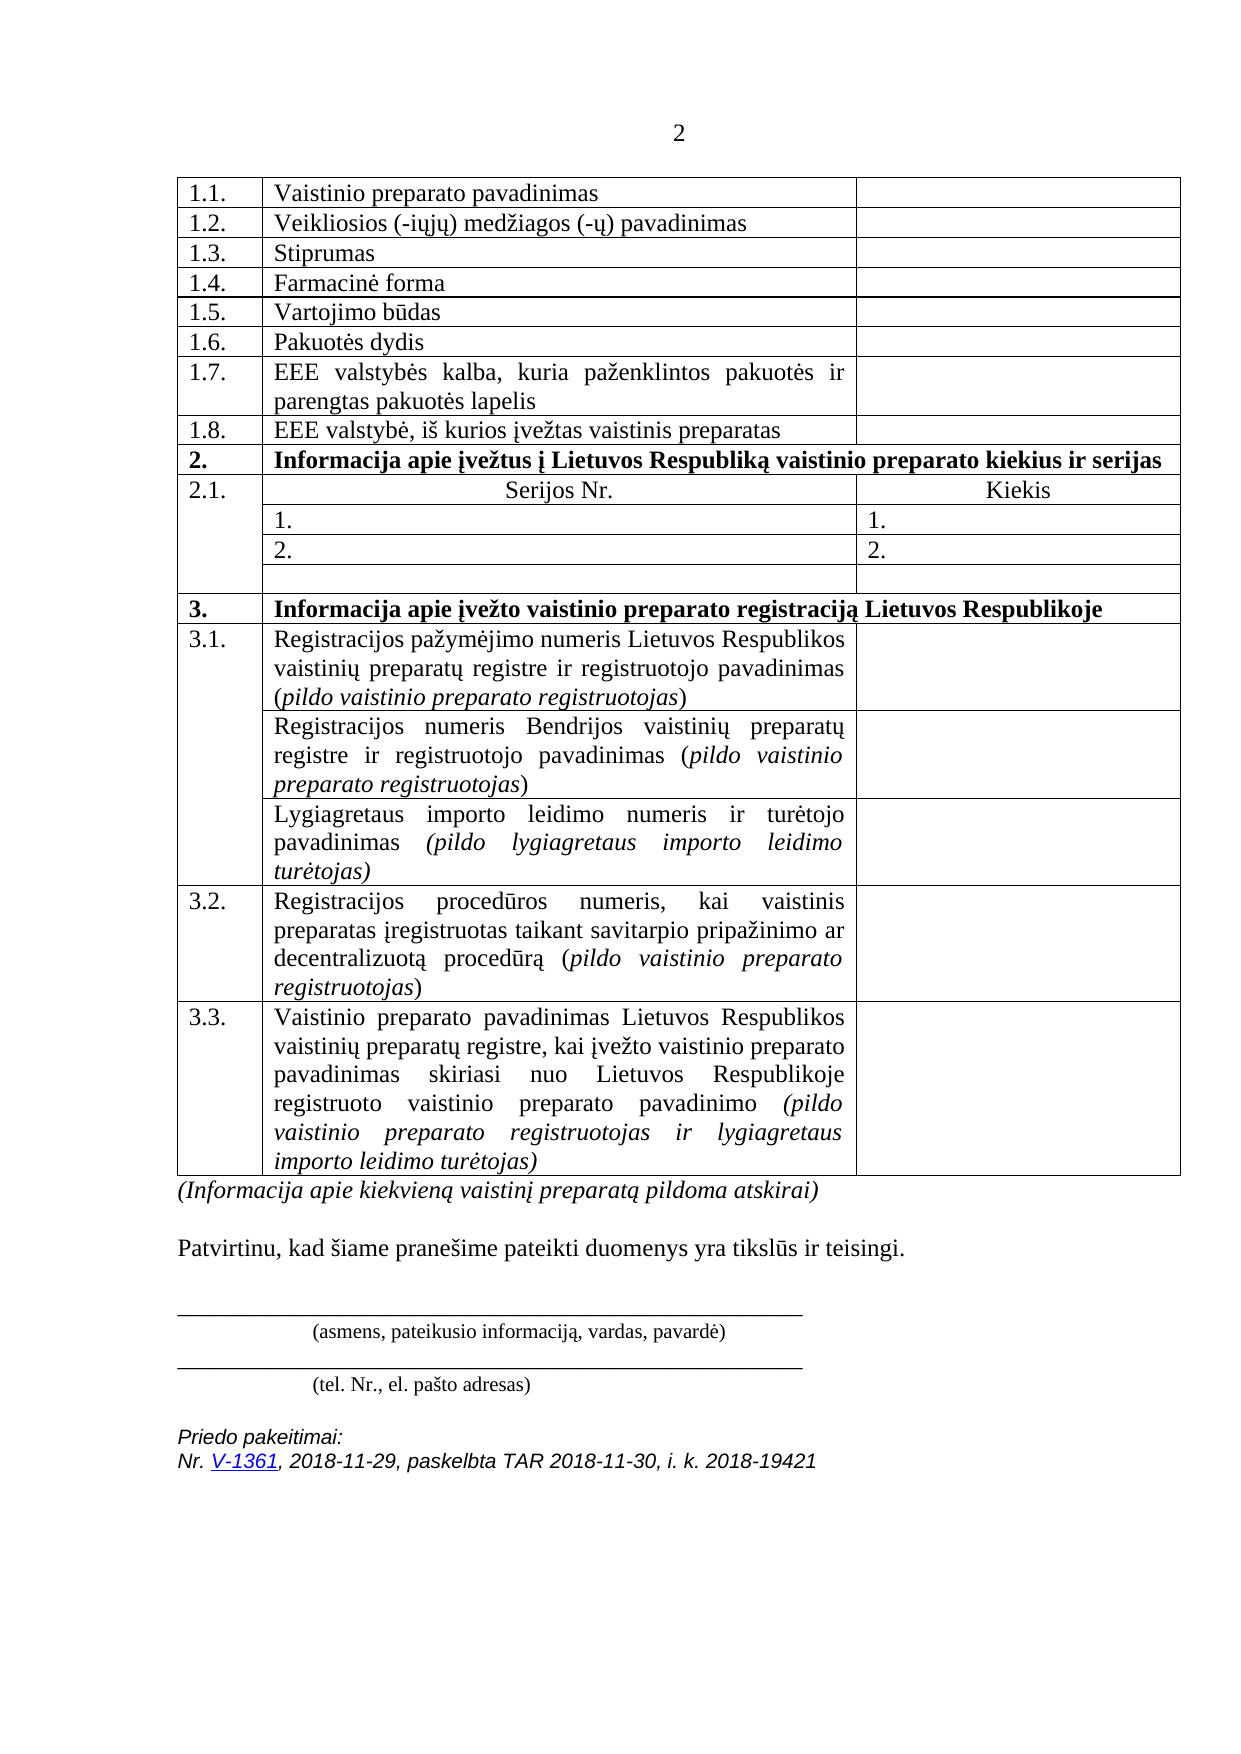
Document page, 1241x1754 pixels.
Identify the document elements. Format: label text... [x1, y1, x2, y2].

table_cell 3. [178, 594, 262, 623]
table_cell Farmacinė forma [263, 268, 856, 296]
table_cell [857, 357, 1180, 414]
table_cell [857, 178, 1180, 207]
table_cell Informacija apie įvežto vaistinio preparato registraciją Lietuvos Respublikoje [263, 594, 1180, 623]
table_cell Informacija apie įvežtus į Lietuvos Respubliką vaistinio preparato kiekius ir serijas [263, 445, 1180, 474]
text Priedo pakeitimai: [177, 1425, 1181, 1449]
table_cell [857, 799, 1180, 885]
table_cell 1.1. [178, 178, 262, 207]
table_cell [857, 208, 1180, 237]
table_cell [857, 268, 1180, 296]
table_cell Registracijos procedūros numeris, kai vaistinis preparatas įregistruotas taikant savitarpio pripažinimo ar decentralizuotą procedūrą (pildo vaistinio preparato registruotojas) [263, 886, 856, 1001]
table_cell 1.4. [178, 268, 262, 296]
table_cell [857, 298, 1180, 326]
table_cell 2. [263, 535, 856, 563]
table_cell Lygiagretaus importo leidimo numeris ir turėtojo pavadinimas (pildo lygiagretaus importo leidimo turėtojas) [263, 799, 856, 885]
table_cell 3.2. [178, 886, 262, 1001]
table_cell 1. [263, 505, 856, 534]
table_cell Registracijos pažymėjimo numeris Lietuvos Respublikos vaistinių preparatų registre ir registruotojo pavadinimas (pildo vaistinio preparato registruotojas) [263, 624, 856, 710]
table_cell 2. [178, 445, 262, 474]
table_cell [857, 624, 1180, 710]
table_cell Vaistinio preparato pavadinimas [263, 178, 856, 207]
table_cell [857, 711, 1180, 798]
table_cell Serijos Nr. [263, 475, 856, 504]
table_cell EEE valstybės kalba, kuria paženklintos pakuotės ir parengtas pakuotės lapelis [263, 357, 856, 414]
text (asmens, pateikusio informaciją, vardas, pavardė) [177, 1319, 1181, 1343]
table_cell [857, 1002, 1180, 1174]
table_cell Veikliosios (-iųjų) medžiagos (-ų) pavadinimas [263, 208, 856, 237]
table_cell 2.1. [178, 475, 262, 593]
text Patvirtinu, kad šiame pranešime pateikti duomenys yra tikslūs ir teisingi. [177, 1233, 1181, 1262]
table_cell 1.8. [178, 416, 262, 444]
table_cell Stiprumas [263, 238, 856, 267]
table_cell 1.7. [178, 357, 262, 414]
table_cell 1.5. [178, 298, 262, 326]
table_cell [857, 238, 1180, 267]
table_cell Vaistinio preparato pavadinimas Lietuvos Respublikos vaistinių preparatų registre, kai įvežto vaistinio preparato pavadinimas skiriasi nuo Lietuvos Respublikoje registruoto vaistinio preparato pavadinimo (pildo vaistinio preparato registruotojas ir lygiagretaus importo leidimo turėtojas) [263, 1002, 856, 1174]
text __________________________________________________ [177, 1343, 1181, 1372]
table_cell [857, 886, 1180, 1001]
table_cell Pakuotės dydis [263, 327, 856, 356]
table_cell [857, 327, 1180, 356]
table_cell Vartojimo būdas [263, 298, 856, 326]
table_cell 1. [857, 505, 1180, 534]
table_cell [857, 416, 1180, 444]
text (Informacija apie kiekvieną vaistinį preparatą pildoma atskirai) [177, 1176, 1181, 1204]
table_cell [263, 565, 856, 593]
table_cell 2. [857, 535, 1180, 563]
table_cell 1.2. [178, 208, 262, 237]
table_cell 1.3. [178, 238, 262, 267]
table_cell Registracijos numeris Bendrijos vaistinių preparatų registre ir registruotojo pavadinimas (pildo vaistinio preparato registruotojas) [263, 711, 856, 798]
text __________________________________________________ [177, 1291, 1181, 1319]
table_cell 3.1. [178, 624, 262, 885]
table_cell EEE valstybė, iš kurios įvežtas vaistinis preparatas [263, 416, 856, 444]
text (tel. Nr., el. pašto adresas) [177, 1372, 1181, 1396]
table_cell [857, 565, 1180, 593]
table_cell 3.3. [178, 1002, 262, 1174]
table_cell Kiekis [857, 475, 1180, 504]
table_cell 1.6. [178, 327, 262, 356]
text Nr. V-1361, 2018-11-29, paskelbta TAR 2018-11-30, i. k. 2018-19421 [177, 1449, 1181, 1473]
